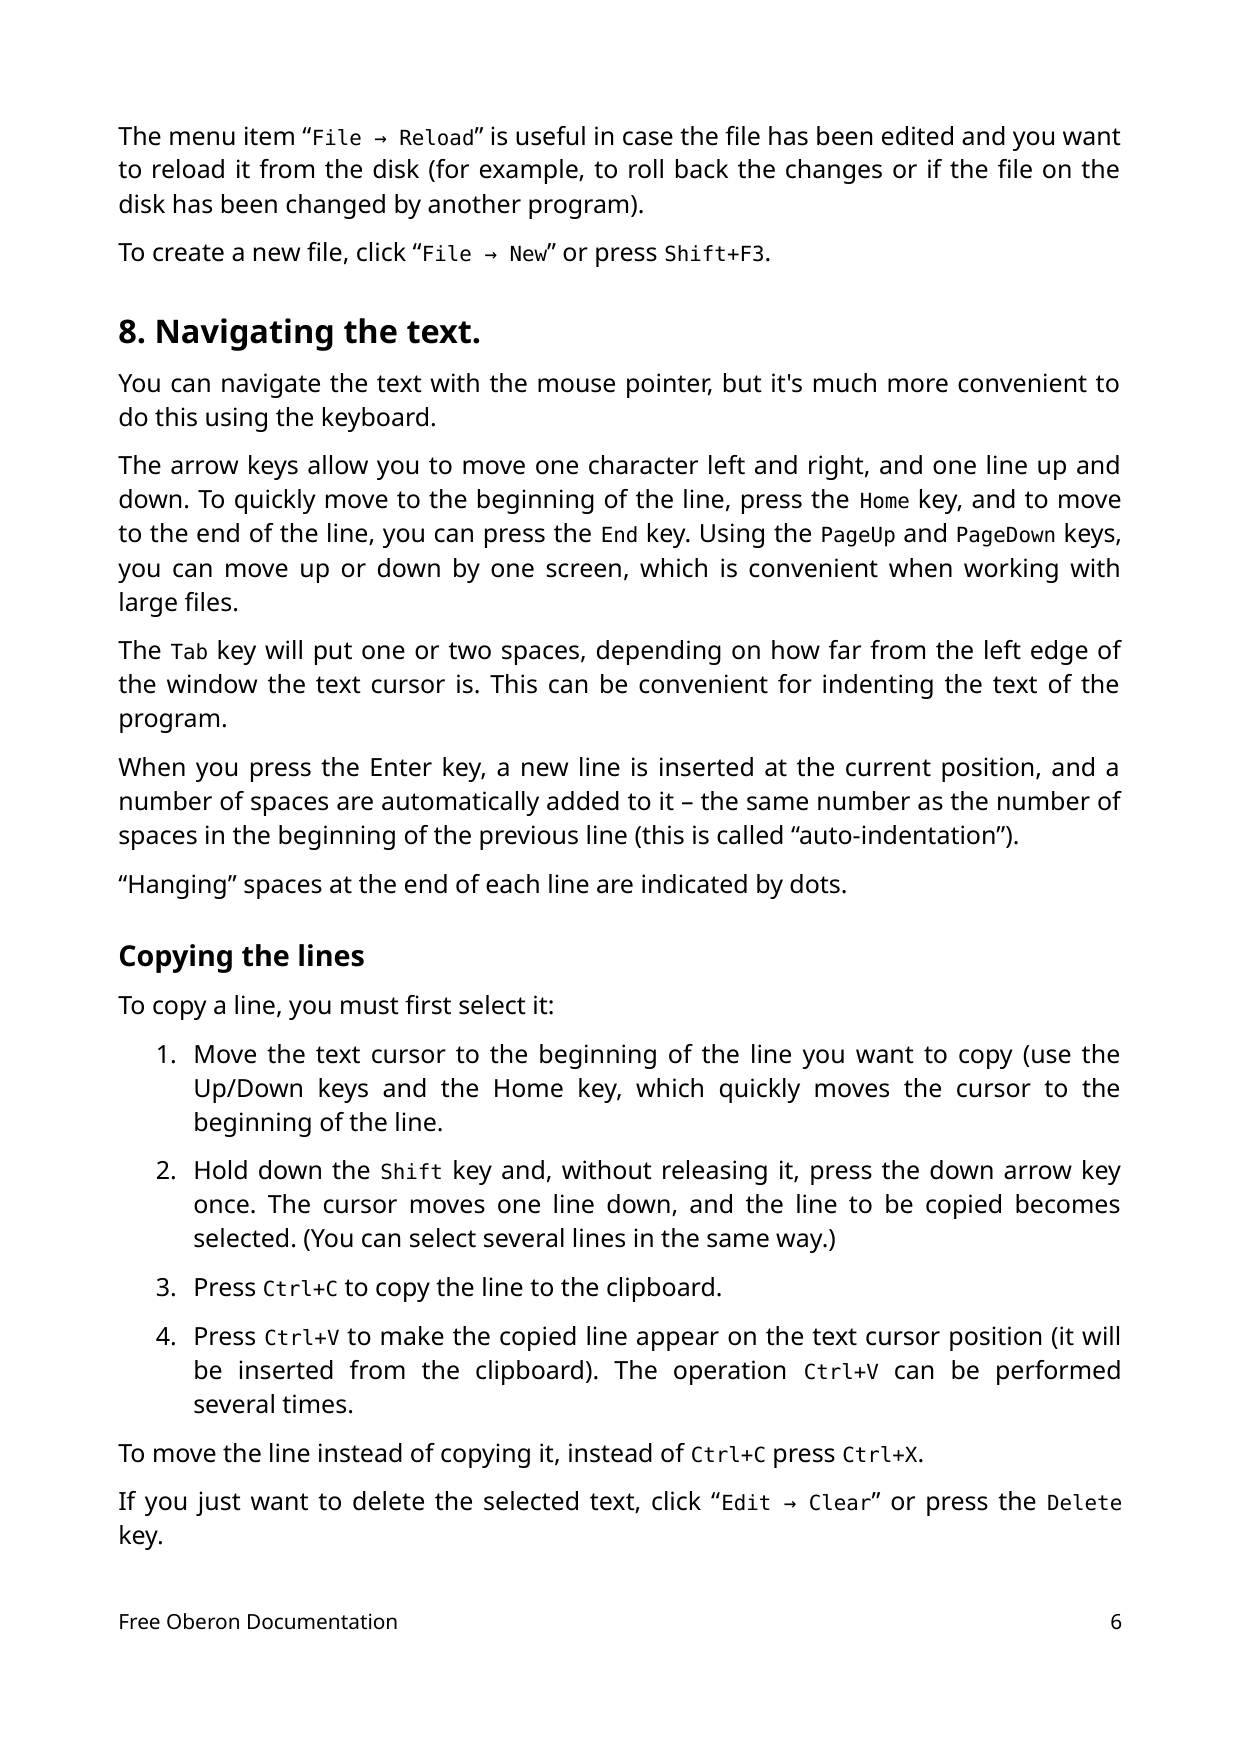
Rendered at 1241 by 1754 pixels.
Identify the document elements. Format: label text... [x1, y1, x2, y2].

list Hold down the Shift key and, without releasing it, press the down arrow key once. The cursor moves one line down, and the line to be copied becomes selected. (You can select several lines in the same way.) [156, 1153, 1122, 1255]
text The menu item “File → Reload” is useful in case the file has been edited and you want to reload it from the disk (for example, to roll back the changes or if the file on the disk has been changed by another program). [118, 118, 1122, 220]
text To create a new file, click “File → New” or press Shift+F3. [118, 235, 1122, 269]
subtitle Copying the lines [118, 936, 1122, 975]
text You can navigate the text with the mouse pointer, but it's much more convenient to do this using the keyboard. [118, 365, 1122, 433]
text If you just want to delete the selected text, click “Edit → Clear” or press the Delete key. [118, 1484, 1122, 1552]
text When you press the Enter key, a new line is inserted at the current position, and a number of spaces are automatically added to it – the same number as the number of spaces in the beginning of the previous line (this is called “auto-indentation”). [118, 750, 1122, 852]
text The arrow keys allow you to move one character left and right, and one line up and down. To quickly move to the beginning of the line, press the Home key, and to move to the end of the line, you can press the End key. Using the PageUp and PageDown keys, you can move up or down by one screen, which is convenient when working with large files. [118, 448, 1122, 618]
list Press Ctrl+C to copy the line to the clipboard. [156, 1270, 1122, 1304]
text “Hanging” spaces at the end of each line are indicated by dots. [118, 866, 1122, 901]
text To copy a line, you must first select it: [118, 988, 1122, 1022]
list Move the text cursor to the beginning of the line you want to copy (use the Up/Down keys and the Home key, which quickly moves the cursor to the beginning of the line. [156, 1036, 1122, 1138]
text The Tab key will put one or two spaces, depending on how far from the left edge of the window the text cursor is. This can be convenient for indenting the text of the program. [118, 633, 1122, 735]
list Press Ctrl+V to make the copied line appear on the text cursor position (it will be inserted from the clipboard). The operation Ctrl+V can be performed several times. [156, 1318, 1122, 1421]
subtitle 8. Navigating the text. [118, 308, 1122, 353]
text To move the line instead of copying it, instead of Ctrl+C press Ctrl+X. [118, 1435, 1122, 1469]
